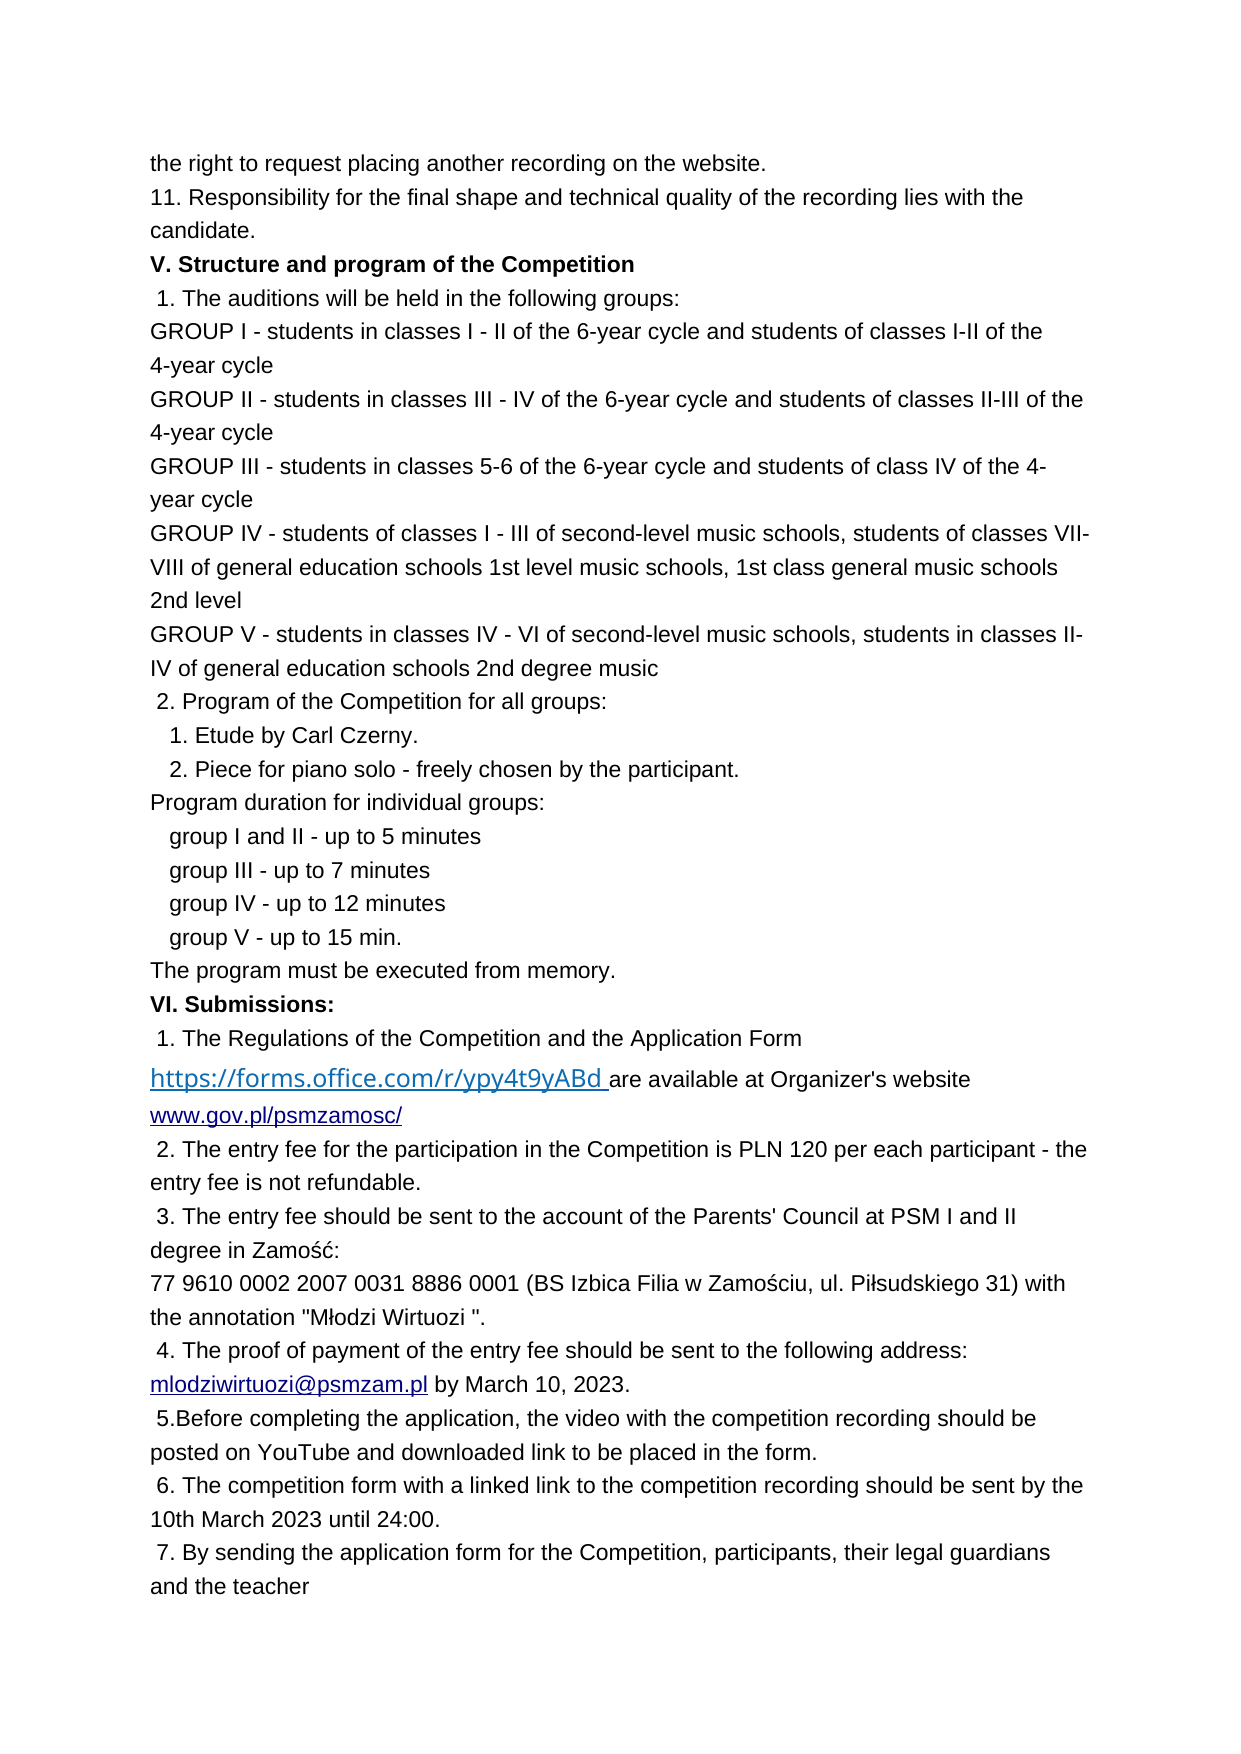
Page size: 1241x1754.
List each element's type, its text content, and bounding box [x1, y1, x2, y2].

text GROUP I - students in classes I - II of the 6-year cycle and students of classes I-II of the 4-year cycle [150, 318, 1090, 378]
text 4. The proof of payment of the entry fee should be sent to the following address: mlodziwirtuozi@psmzam.pl by March 10, 2023. [150, 1337, 1090, 1397]
text 1. The Regulations of the Competition and the Application Form https://forms.office.com/r/ypy4t9yABd are available at Organizer's website www.gov.pl/psmzamosc/ [150, 1025, 1090, 1128]
text 6. The competition form with a linked link to the competition recording should be sent by the 10th March 2023 until 24:00. [150, 1472, 1090, 1532]
text group V - up to 15 min. [150, 924, 1090, 950]
text GROUP V - students in classes IV - VI of second-level music schools, students in classes II-IV of general education schools 2nd degree music [150, 621, 1090, 681]
text 5.Before completing the application, the video with the competition recording should be posted on YouTube and downloaded link to be placed in the form. [150, 1405, 1090, 1465]
text The program must be executed from memory. [150, 957, 1090, 984]
text 1. The auditions will be held in the following groups: [150, 284, 1090, 311]
text 3. The entry fee should be sent to the account of the Parents' Council at PSM I and II degree in Zamość: [150, 1203, 1090, 1263]
text the right to request placing another recording on the website. [150, 150, 1090, 176]
text group IV - up to 12 minutes [150, 890, 1090, 917]
text GROUP II - students in classes III - IV of the 6-year cycle and students of classes II-III of the 4-year cycle [150, 386, 1090, 446]
text GROUP III - students in classes 5-6 of the 6-year cycle and students of class IV of the 4-year cycle [150, 453, 1090, 513]
text 1. Etude by Carl Czerny. [150, 722, 1090, 748]
text group III - up to 7 minutes [150, 857, 1090, 883]
text VI. Submissions: [150, 991, 1090, 1017]
text 2. Program of the Competition for all groups: [150, 688, 1090, 715]
text V. Structure and program of the Competition [150, 251, 1090, 277]
text 2. The entry fee for the participation in the Competition is PLN 120 per each participant - the entry fee is not refundable. [150, 1136, 1090, 1196]
text GROUP IV - students of classes I - III of second-level music schools, students of classes VII-VIII of general education schools 1st level music schools, 1st class general music schools 2nd level [150, 520, 1090, 614]
text 77 9610 0002 2007 0031 8886 0001 (BS Izbica Filia w Zamościu, ul. Piłsudskiego 31) with the annotation "Młodzi Wirtuozi ". [150, 1270, 1090, 1330]
text Program duration for individual groups: [150, 789, 1090, 816]
text 11. Responsibility for the final shape and technical quality of the recording lies with the candidate. [150, 184, 1090, 244]
text 2. Piece for piano solo - freely chosen by the participant. [150, 756, 1090, 782]
text 7. By sending the application form for the Competition, participants, their legal guardians and the teacher [150, 1539, 1090, 1599]
text group I and II - up to 5 minutes [150, 823, 1090, 849]
